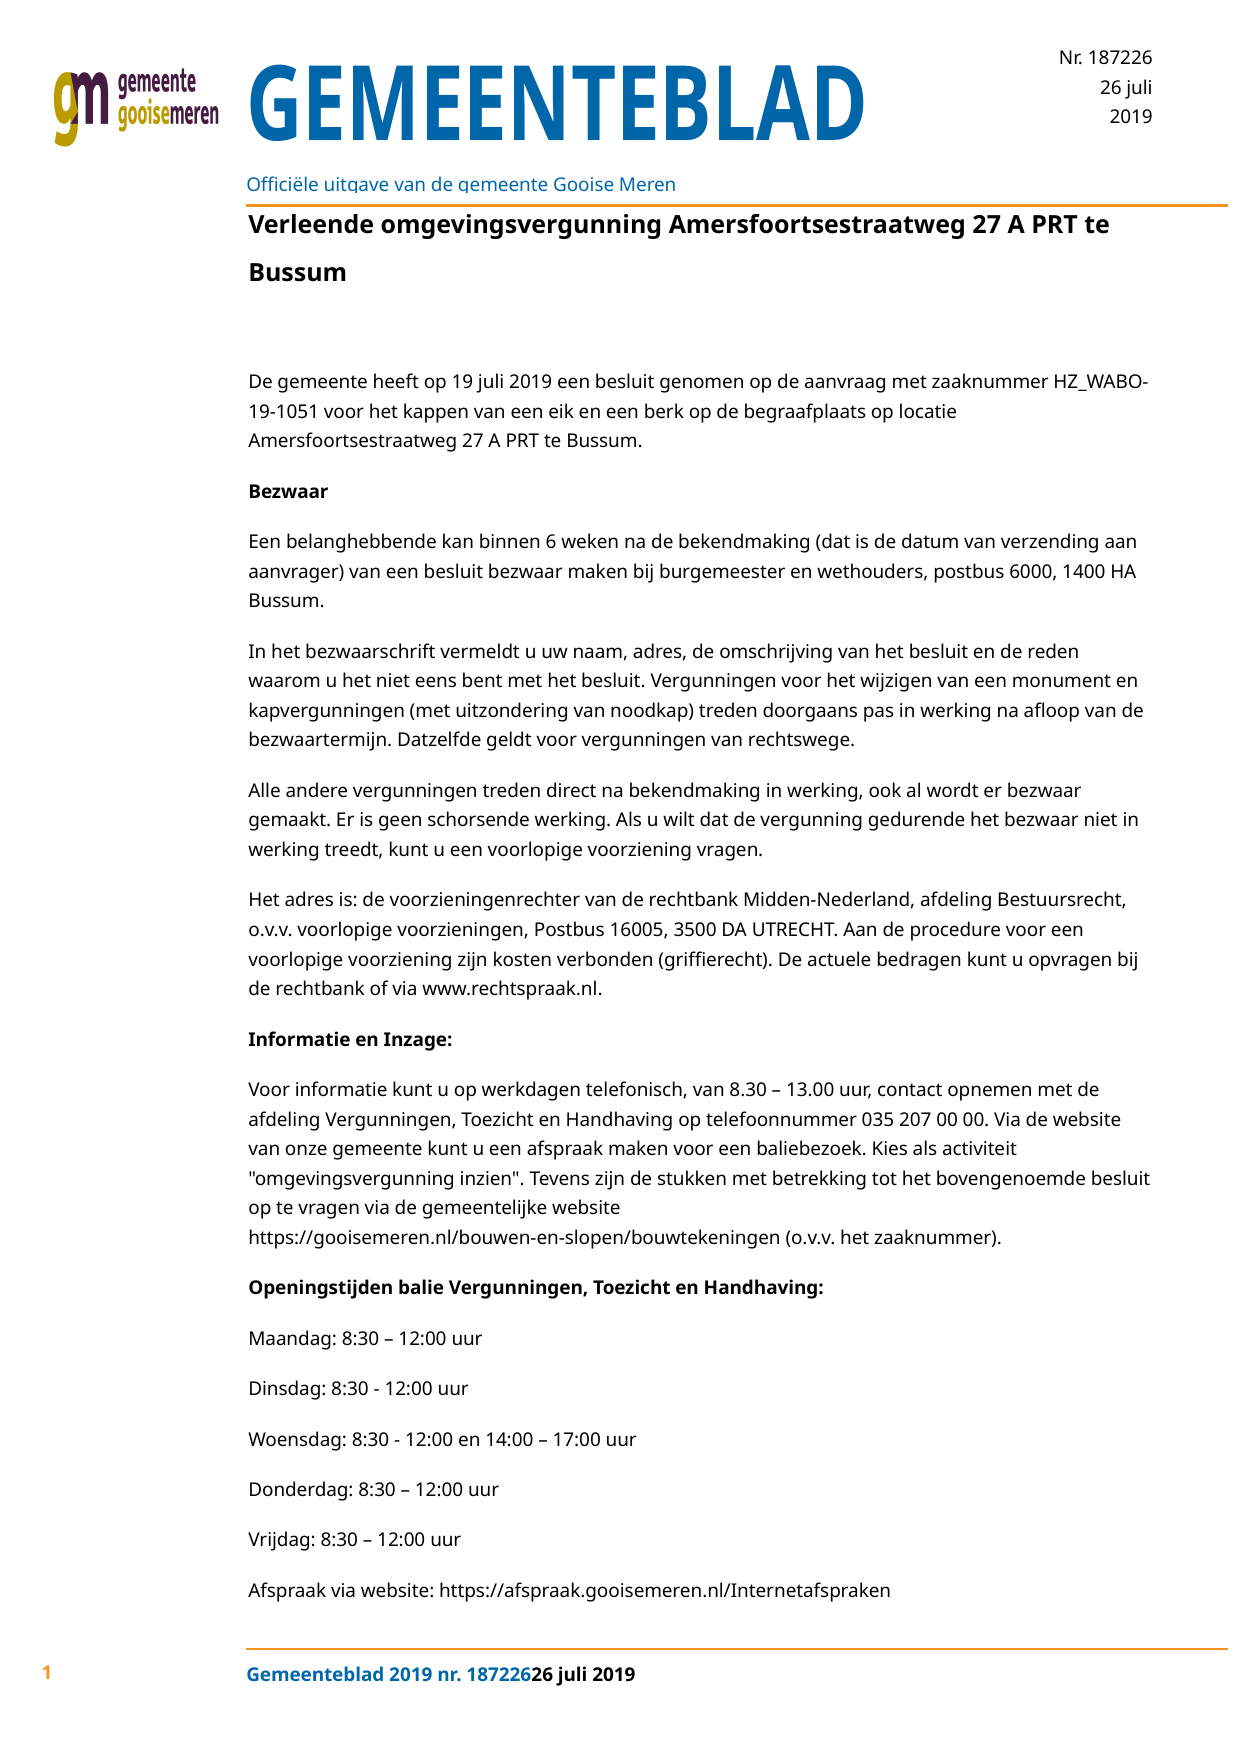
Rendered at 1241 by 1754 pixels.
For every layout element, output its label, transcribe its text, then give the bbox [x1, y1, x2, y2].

text Woensdag: 8:30 - 12:00 en 14:00 – 17:00 uur [248, 1426, 1152, 1452]
text Informatie en Inzage: [248, 1026, 1152, 1052]
text Alle andere vergunningen treden direct na bekendmaking in werking, ook al wordt er bezwaar gemaakt. Er is geen schorsende werking. Als u wilt dat de vergunning gedurende het bezwaar niet in werking treedt, kunt u een voorlopige voorziening vragen. [248, 777, 1152, 862]
text De gemeente heeft op 19 juli 2019 een besluit genomen op de aanvraag met zaaknummer HZ_WABO-19-1051 voor het kappen van een eik en een berk op de begraafplaats op locatie Amersfoortsestraatweg 27 A PRT te Bussum. [248, 368, 1152, 453]
text Afspraak via website: https://afspraak.gooisemeren.nl/Internetafspraken [248, 1577, 1152, 1603]
text Het adres is: de voorzieningenrechter van de rechtbank Midden-Nederland, afdeling Bestuursrecht, o.v.v. voorlopige voorzieningen, Postbus 16005, 3500 DA UTRECHT. Aan de procedure voor een voorlopige voorziening zijn kosten verbonden (griffierecht). De actuele bedragen kunt u opvragen bij de rechtbank of via www.rechtspraak.nl. [248, 887, 1152, 1001]
text In het bezwaarschrift vermeldt u uw naam, adres, de omschrijving van het besluit en de reden waarom u het niet eens bent met het besluit. Vergunningen voor het wijzigen van een monument en kapvergunningen (met uitzondering van noodkap) treden doorgaans pas in werking na afloop van de bezwaartermijn. Datzelfde geldt voor vergunningen van rechtswege. [248, 638, 1152, 752]
text Voor informatie kunt u op werkdagen telefonisch, van 8.30 – 13.00 uur, contact opnemen met de afdeling Vergunningen, Toezicht en Handhaving op telefoonnummer 035 207 00 00. Via de website van onze gemeente kunt u een afspraak maken voor een baliebezoek. Kies als activiteit "omgevingsvergunning inzien". Tevens zijn de stukken met betrekking tot het bovengenoemde besluit op te vragen via de gemeentelijke website https://gooisemeren.nl/bouwen-en-slopen/bouwtekeningen (o.v.v. het zaaknummer). [248, 1076, 1152, 1250]
text Dinsdag: 8:30 - 12:00 uur [248, 1375, 1152, 1401]
text Verleende omgevingsvergunning Amersfoortsestraatweg 27 A PRT te Bussum [248, 207, 1152, 288]
picture [41, 47, 231, 172]
text Maandag: 8:30 – 12:00 uur [248, 1325, 1152, 1351]
text Een belanghebbende kan binnen 6 weken na de bekendmaking (dat is de datum van verzending aan aanvrager) van een besluit bezwaar maken bij burgemeester en wethouders, postbus 6000, 1400 HA Bussum. [248, 528, 1152, 613]
text Openingstijden balie Vergunningen, Toezicht en Handhaving: [248, 1274, 1152, 1300]
text Bezwaar [248, 478, 1152, 504]
text Donderdag: 8:30 – 12:00 uur [248, 1476, 1152, 1502]
text Vrijdag: 8:30 – 12:00 uur [248, 1527, 1152, 1552]
